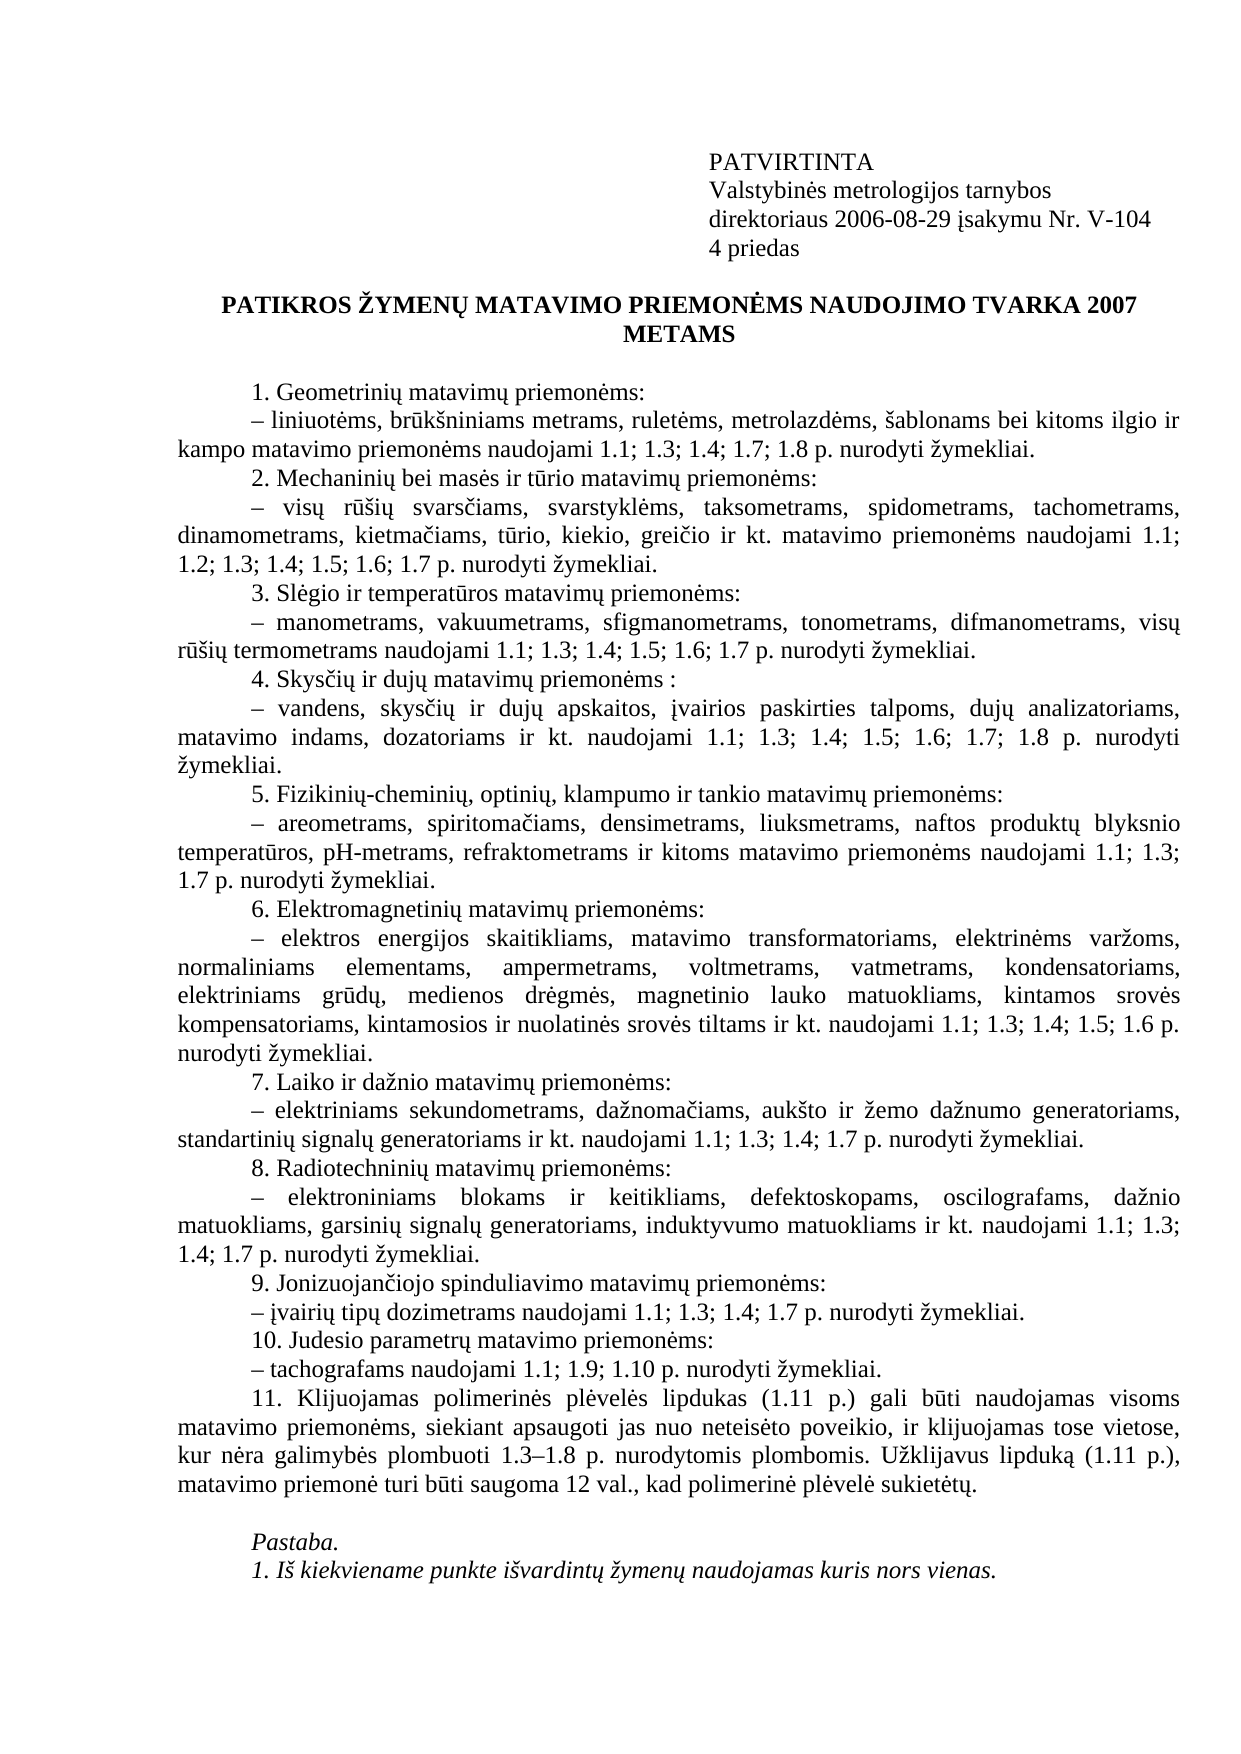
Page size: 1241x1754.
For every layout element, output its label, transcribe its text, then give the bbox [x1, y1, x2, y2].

text 6. Elektromagnetinių matavimų priemonėms: [177, 894, 1181, 923]
text 9. Jonizuojančiojo spinduliavimo matavimų priemonėms: [177, 1268, 1181, 1297]
text – elektroniniams blokams ir keitikliams, defektoskopams, oscilografams, dažnio matuokliams, garsinių signalų generatoriams, induktyvumo matuokliams ir kt. naudojami 1.1; 1.3; 1.4; 1.7 p. nurodyti žymekliai. [177, 1182, 1181, 1268]
text 5. Fizikinių-cheminių, optinių, klampumo ir tankio matavimų priemonėms: [177, 779, 1181, 808]
text – elektriniams sekundometrams, dažnomačiams, aukšto ir žemo dažnumo generatoriams, standartinių signalų generatoriams ir kt. naudojami 1.1; 1.3; 1.4; 1.7 p. nurodyti žymekliai. [177, 1096, 1181, 1153]
text 7. Laiko ir dažnio matavimų priemonėms: [177, 1067, 1181, 1096]
text Pastaba. [177, 1527, 1181, 1556]
text 11. Klijuojamas polimerinės plėvelės lipdukas (1.11 p.) gali būti naudojamas visoms matavimo priemonėms, siekiant apsaugoti jas nuo neteisėto poveikio, ir klijuojamas tose vietose, kur nėra galimybės plombuoti 1.3–1.8 p. nurodytomis plombomis. Užklijavus lipduką (1.11 p.), matavimo priemonė turi būti saugoma 12 val., kad polimerinė plėvelė sukietėtų. [177, 1383, 1181, 1498]
text 2. Mechaninių bei masės ir tūrio matavimų priemonėms: [177, 463, 1181, 492]
text PATIKROS ŽYMENŲ MATAVIMO PRIEMONĖMS NAUDOJIMO TVARKA 2007 METAMS [177, 291, 1181, 348]
text Valstybinės metrologijos tarnybos [177, 176, 1181, 204]
text – tachografams naudojami 1.1; 1.9; 1.10 p. nurodyti žymekliai. [177, 1354, 1181, 1383]
text 8. Radiotechninių matavimų priemonėms: [177, 1153, 1181, 1182]
text – liniuotėms, brūkšniniams metrams, ruletėms, metrolazdėms, šablonams bei kitoms ilgio ir kampo matavimo priemonėms naudojami 1.1; 1.3; 1.4; 1.7; 1.8 p. nurodyti žymekliai. [177, 406, 1181, 463]
text 4 priedas [177, 233, 1181, 262]
text 4. Skysčių ir dujų matavimų priemonėms : [177, 664, 1181, 693]
text – areometrams, spiritomačiams, densimetrams, liuksmetrams, naftos produktų blyksnio temperatūros, pH-metrams, refraktometrams ir kitoms matavimo priemonėms naudojami 1.1; 1.3; 1.7 p. nurodyti žymekliai. [177, 808, 1181, 894]
text 1. Geometrinių matavimų priemonėms: [177, 377, 1181, 406]
text – įvairių tipų dozimetrams naudojami 1.1; 1.3; 1.4; 1.7 p. nurodyti žymekliai. [177, 1297, 1181, 1326]
text – visų rūšių svarsčiams, svarstyklėms, taksometrams, spidometrams, tachometrams, dinamometrams, kietmačiams, tūrio, kiekio, greičio ir kt. matavimo priemonėms naudojami 1.1; 1.2; 1.3; 1.4; 1.5; 1.6; 1.7 p. nurodyti žymekliai. [177, 492, 1181, 578]
text 10. Judesio parametrų matavimo priemonėms: [177, 1326, 1181, 1354]
text – elektros energijos skaitikliams, matavimo transformatoriams, elektrinėms varžoms, normaliniams elementams, ampermetrams, voltmetrams, vatmetrams, kondensatoriams, elektriniams grūdų, medienos drėgmės, magnetinio lauko matuokliams, kintamos srovės kompensatoriams, kintamosios ir nuolatinės srovės tiltams ir kt. naudojami 1.1; 1.3; 1.4; 1.5; 1.6 p. nurodyti žymekliai. [177, 923, 1181, 1067]
text direktoriaus 2006-08-29 įsakymu Nr. V-104 [177, 204, 1181, 233]
text PATVIRTINTA [177, 147, 1181, 176]
text 1. Iš kiekviename punkte išvardintų žymenų naudojamas kuris nors vienas. [177, 1556, 1181, 1584]
text – manometrams, vakuumetrams, sfigmanometrams, tonometrams, difmanometrams, visų rūšių termometrams naudojami 1.1; 1.3; 1.4; 1.5; 1.6; 1.7 p. nurodyti žymekliai. [177, 607, 1181, 664]
text 3. Slėgio ir temperatūros matavimų priemonėms: [177, 578, 1181, 607]
text – vandens, skysčių ir dujų apskaitos, įvairios paskirties talpoms, dujų analizatoriams, matavimo indams, dozatoriams ir kt. naudojami 1.1; 1.3; 1.4; 1.5; 1.6; 1.7; 1.8 p. nurodyti žymekliai. [177, 693, 1181, 779]
